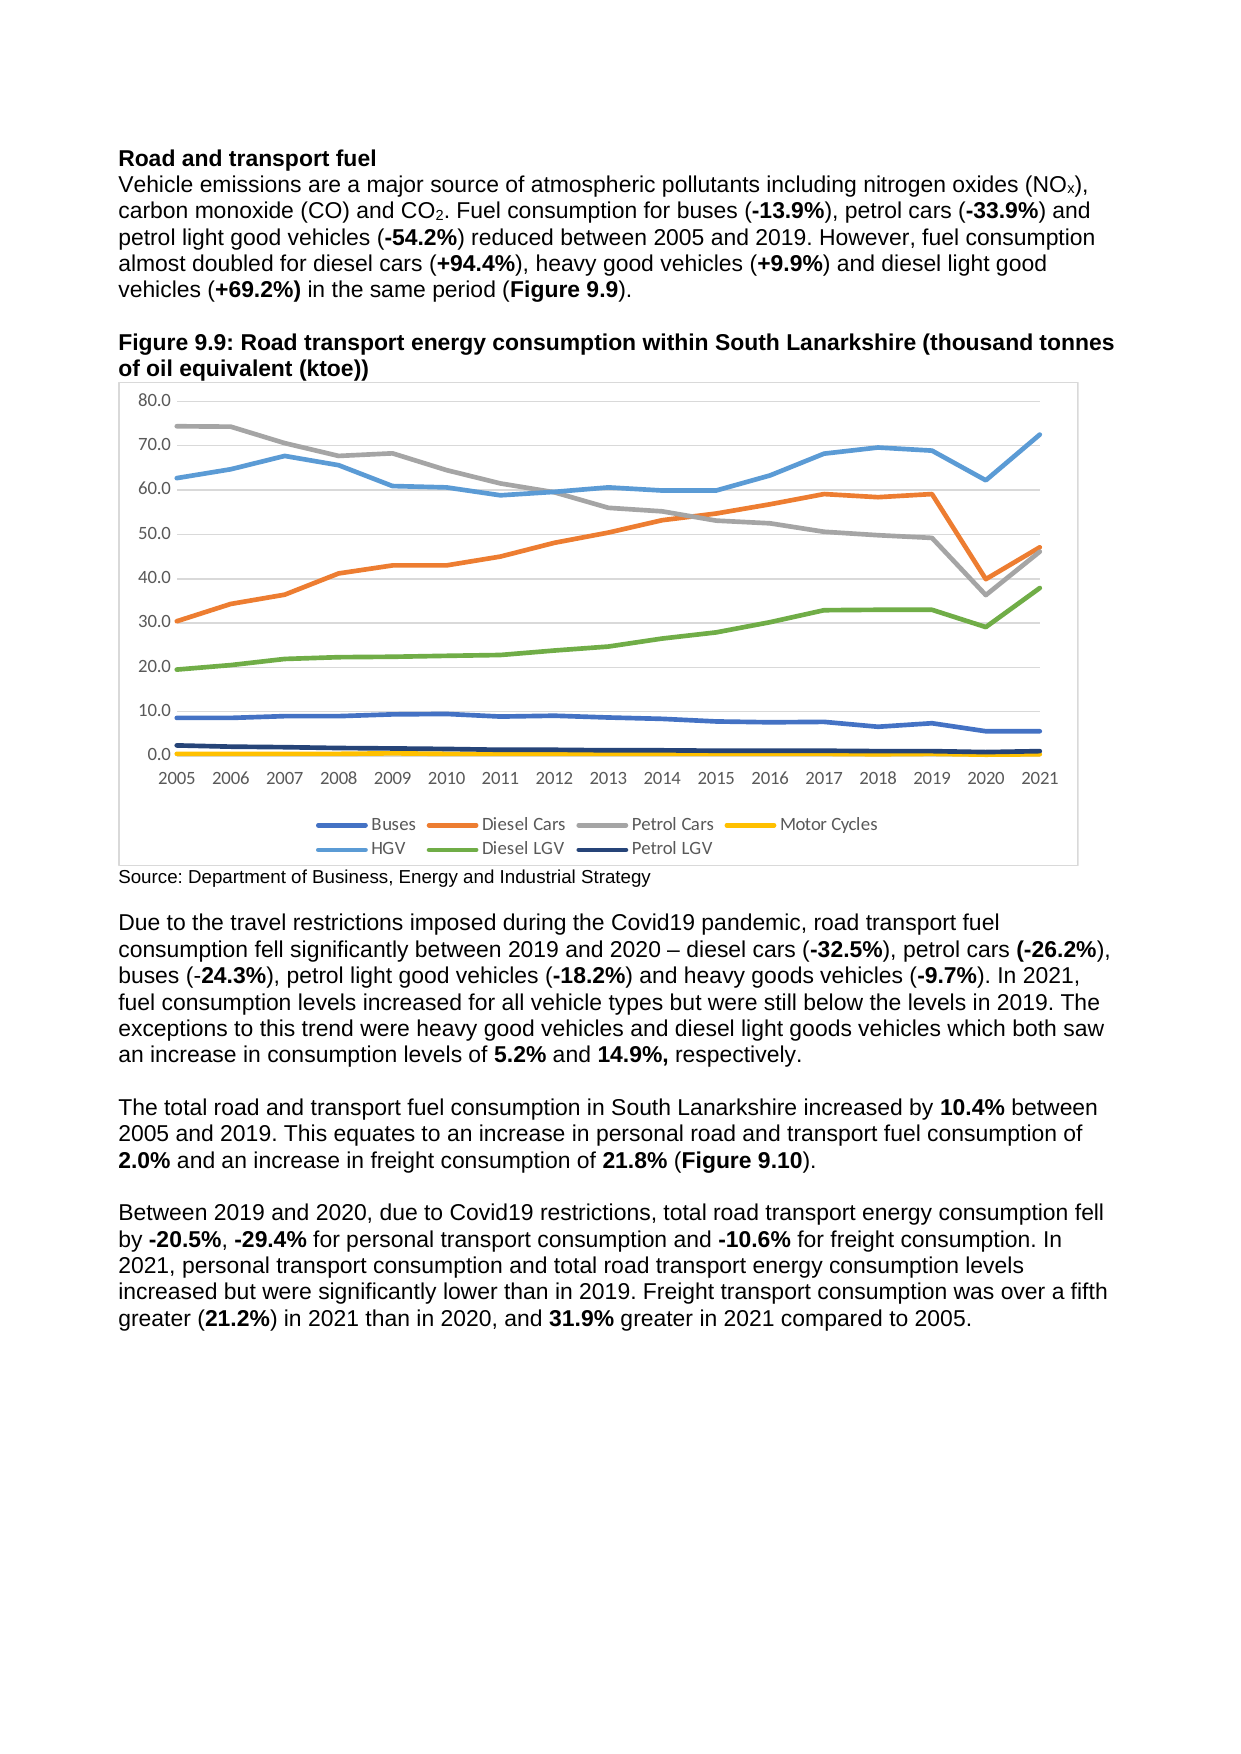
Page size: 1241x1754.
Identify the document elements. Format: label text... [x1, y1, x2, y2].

text The total road and transport fuel consumption in South Lanarkshire increased by 10.4% between 2005 and 2019. This equates to an increase in personal road and transport fuel consumption of 2.0% and an increase in freight consumption of 21.8% (Figure 9.10). [118, 1094, 1122, 1173]
text Figure 9.9: Road transport energy consumption within South Lanarkshire (thousand tonnes of oil equivalent (ktoe)) [118, 329, 1122, 382]
text Source: Department of Business, Energy and Industrial Strategy [118, 866, 1122, 888]
text Due to the travel restrictions imposed during the Covid19 pandemic, road transport fuel consumption fell significantly between 2019 and 2020 – diesel cars (-32.5%), petrol cars (-26.2%), buses (-24.3%), petrol light good vehicles (-18.2%) and heavy goods vehicles (-9.7%). In 2021, fuel consumption levels increased for all vehicle types but were still below the levels in 2019. The exceptions to this trend were heavy good vehicles and diesel light goods vehicles which both saw an increase in consumption levels of 5.2% and 14.9%, respectively. [118, 909, 1122, 1067]
text Between 2019 and 2020, due to Covid19 restrictions, total road transport energy consumption fell by -20.5%, -29.4% for personal transport consumption and -10.6% for freight consumption. In 2021, personal transport consumption and total road transport energy consumption levels increased but were significantly lower than in 2019. Freight transport consumption was over a fifth greater (21.2%) in 2021 than in 2020, and 31.9% greater in 2021 compared to 2005. [118, 1199, 1122, 1331]
text Vehicle emissions are a major source of atmospheric pollutants including nitrogen oxides (NOx), carbon monoxide (CO) and CO2. Fuel consumption for buses (-13.9%), petrol cars (-33.9%) and petrol light good vehicles (-54.2%) reduced between 2005 and 2019. However, fuel consumption almost doubled for diesel cars (+94.4%), heavy good vehicles (+9.9%) and diesel light good vehicles (+69.2%) in the same period (Figure 9.9). [118, 171, 1122, 303]
text Road and transport fuel [118, 144, 1122, 171]
